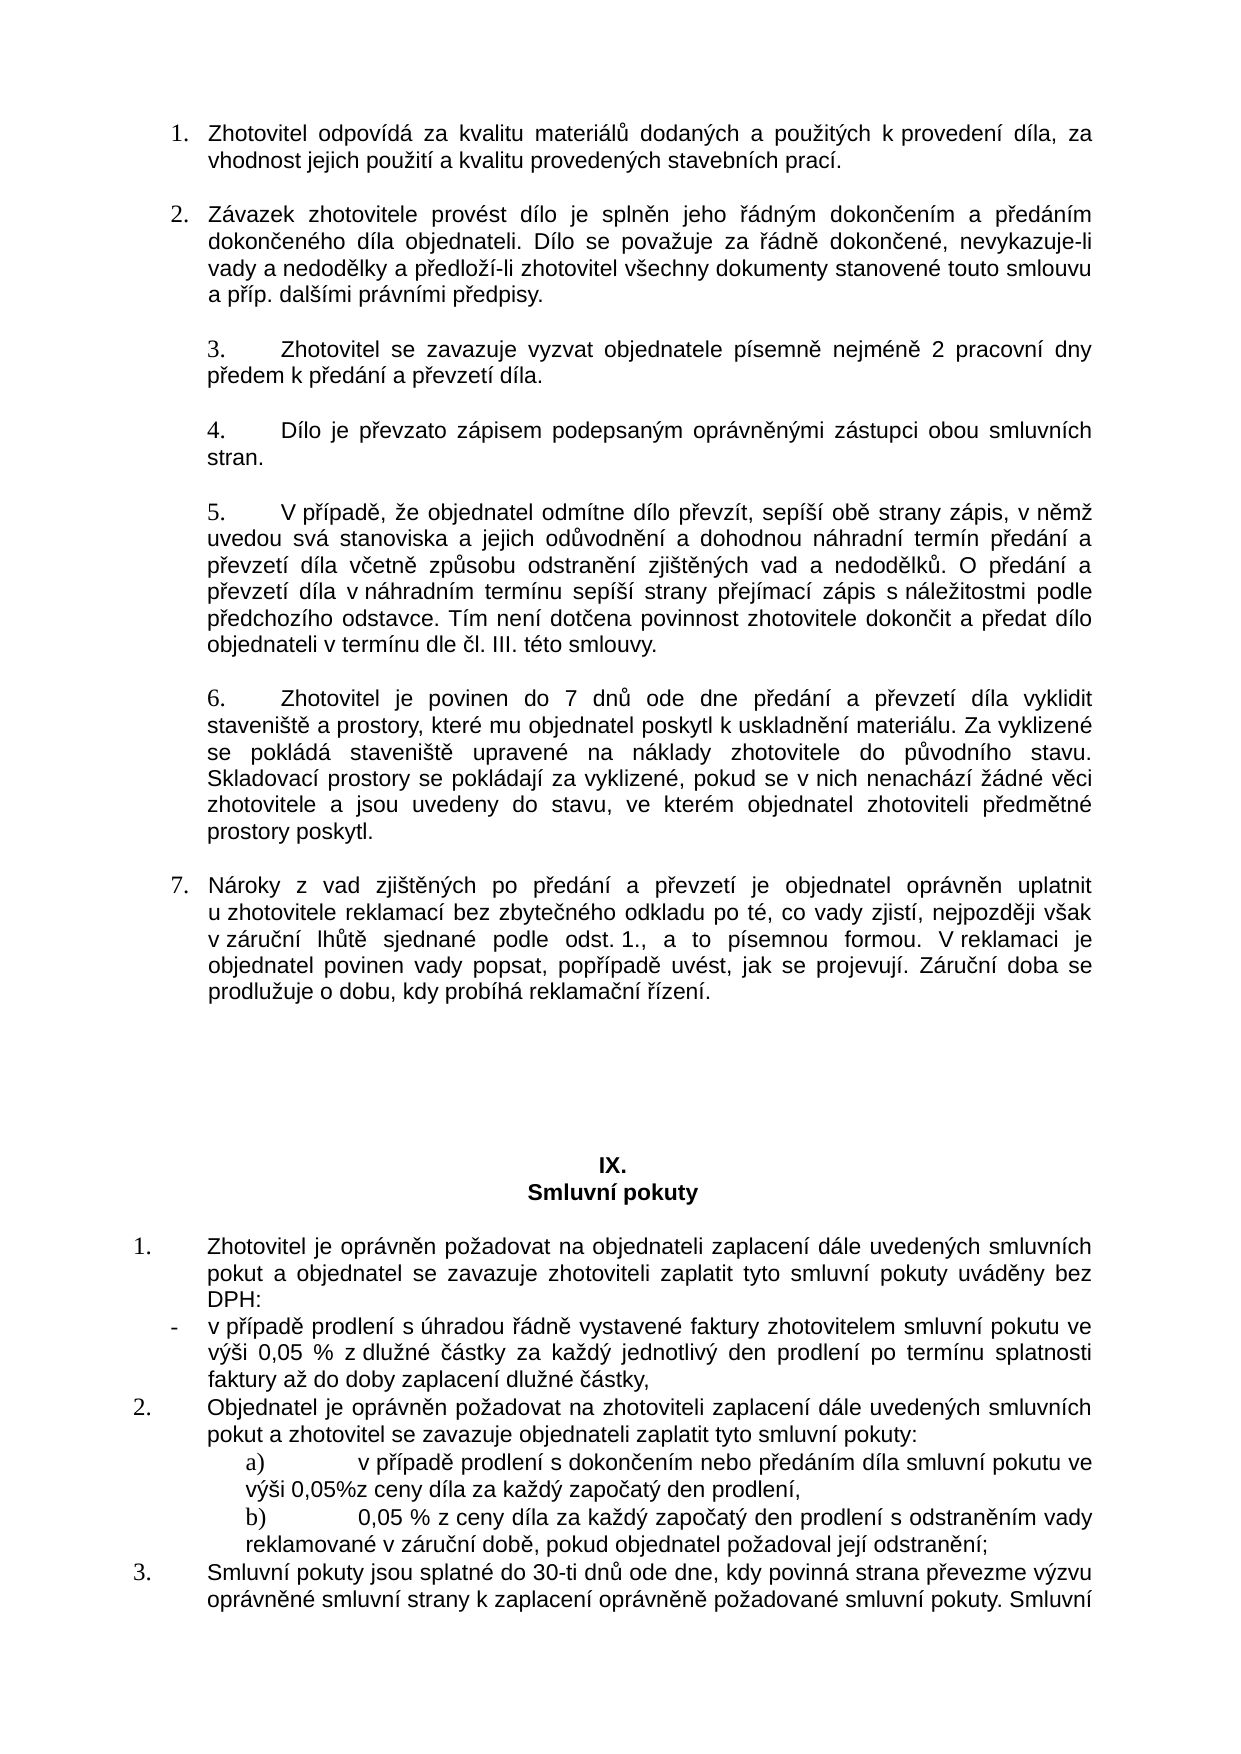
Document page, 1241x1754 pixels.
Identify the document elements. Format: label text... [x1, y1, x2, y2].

list Zhotovitel je povinen do 7 dnů ode dne předání a převzetí díla vyklidit staveniště a prostory, které mu objednatel poskytl k uskladnění materiálu. Za vyklizené se pokládá staveniště upravené na náklady zhotovitele do původního stavu. Skladovací prostory se pokládají za vyklizené, pokud se v nich nenachází žádné věci zhotovitele a jsou uvedeny do stavu, ve kterém objednatel zhotoviteli předmětné prostory poskytl. [207, 683, 1092, 844]
list Zhotovitel je oprávněn požadovat na objednateli zaplacení dále uvedených smluvních pokut a objednatel se zavazuje zhotoviteli zaplatit tyto smluvní pokuty uváděny bez DPH: [133, 1231, 1092, 1313]
list Smluvní pokuty jsou splatné do 30-ti dnů ode dne, kdy povinná strana převezme výzvu oprávněné smluvní strany k zaplacení oprávněně požadované smluvní pokuty. Smluvní [133, 1557, 1092, 1612]
list v případě prodlení s úhradou řádně vystavené faktury zhotovitelem smluvní pokutu ve výši 0,05 % z dlužné částky za každý jednotlivý den prodlení po termínu splatnosti faktury až do doby zaplacení dlužné částky, [170, 1313, 1092, 1392]
list Zhotovitel odpovídá za kvalitu materiálů dodaných a použitých k provedení díla, za vhodnost jejich použití a kvalitu provedených stavebních prací. [170, 118, 1092, 173]
text Smluvní pokuty [133, 1179, 1092, 1205]
list Zhotovitel se zavazuje vyzvat objednatele písemně nejméně 2 pracovní dny předem k předání a převzetí díla. [207, 334, 1092, 389]
list V případě, že objednatel odmítne dílo převzít, sepíší obě strany zápis, v němž uvedou svá stanoviska a jejich odůvodnění a dohodnou náhradní termín předání a převzetí díla včetně způsobu odstranění zjištěných vad a nedodělků. O předání a převzetí díla v náhradním termínu sepíší strany přejímací zápis s náležitostmi podle předchozího odstavce. Tím není dotčena povinnost zhotovitele dokončit a předat dílo objednateli v termínu dle čl. III. této smlouvy. [207, 497, 1092, 657]
list 0,05 % z ceny díla za každý započatý den prodlení s odstraněním vady reklamované v záruční době, pokud objednatel požadoval její odstranění; [245, 1502, 1092, 1557]
list Objednatel je oprávněn požadovat na zhotoviteli zaplacení dále uvedených smluvních pokut a zhotovitel se zavazuje objednateli zaplatit tyto smluvní pokuty: [133, 1392, 1092, 1447]
text IX. [133, 1152, 1092, 1179]
list Závazek zhotovitele provést dílo je splněn jeho řádným dokončením a předáním dokončeného díla objednateli. Dílo se považuje za řádně dokončené, nevykazuje-li vady a nedodělky a předloží-li zhotovitel všechny dokumenty stanovené touto smlouvu a příp. dalšími právními předpisy. [170, 199, 1092, 307]
list Nároky z vad zjištěných po předání a převzetí je objednatel oprávněn uplatnit u zhotovitele reklamací bez zbytečného odkladu po té, co vady zjistí, nejpozději však v záruční lhůtě sjednané podle odst. 1., a to písemnou formou. V reklamaci je objednatel povinen vady popsat, popřípadě uvést, jak se projevují. Záruční doba se prodlužuje o dobu, kdy probíhá reklamační řízení. [170, 870, 1092, 1004]
list Dílo je převzato zápisem podepsaným oprávněnými zástupci obou smluvních stran. [207, 415, 1092, 470]
list v případě prodlení s dokončením nebo předáním díla smluvní pokutu ve výši 0,05%z ceny díla za každý započatý den prodlení, [245, 1447, 1092, 1502]
